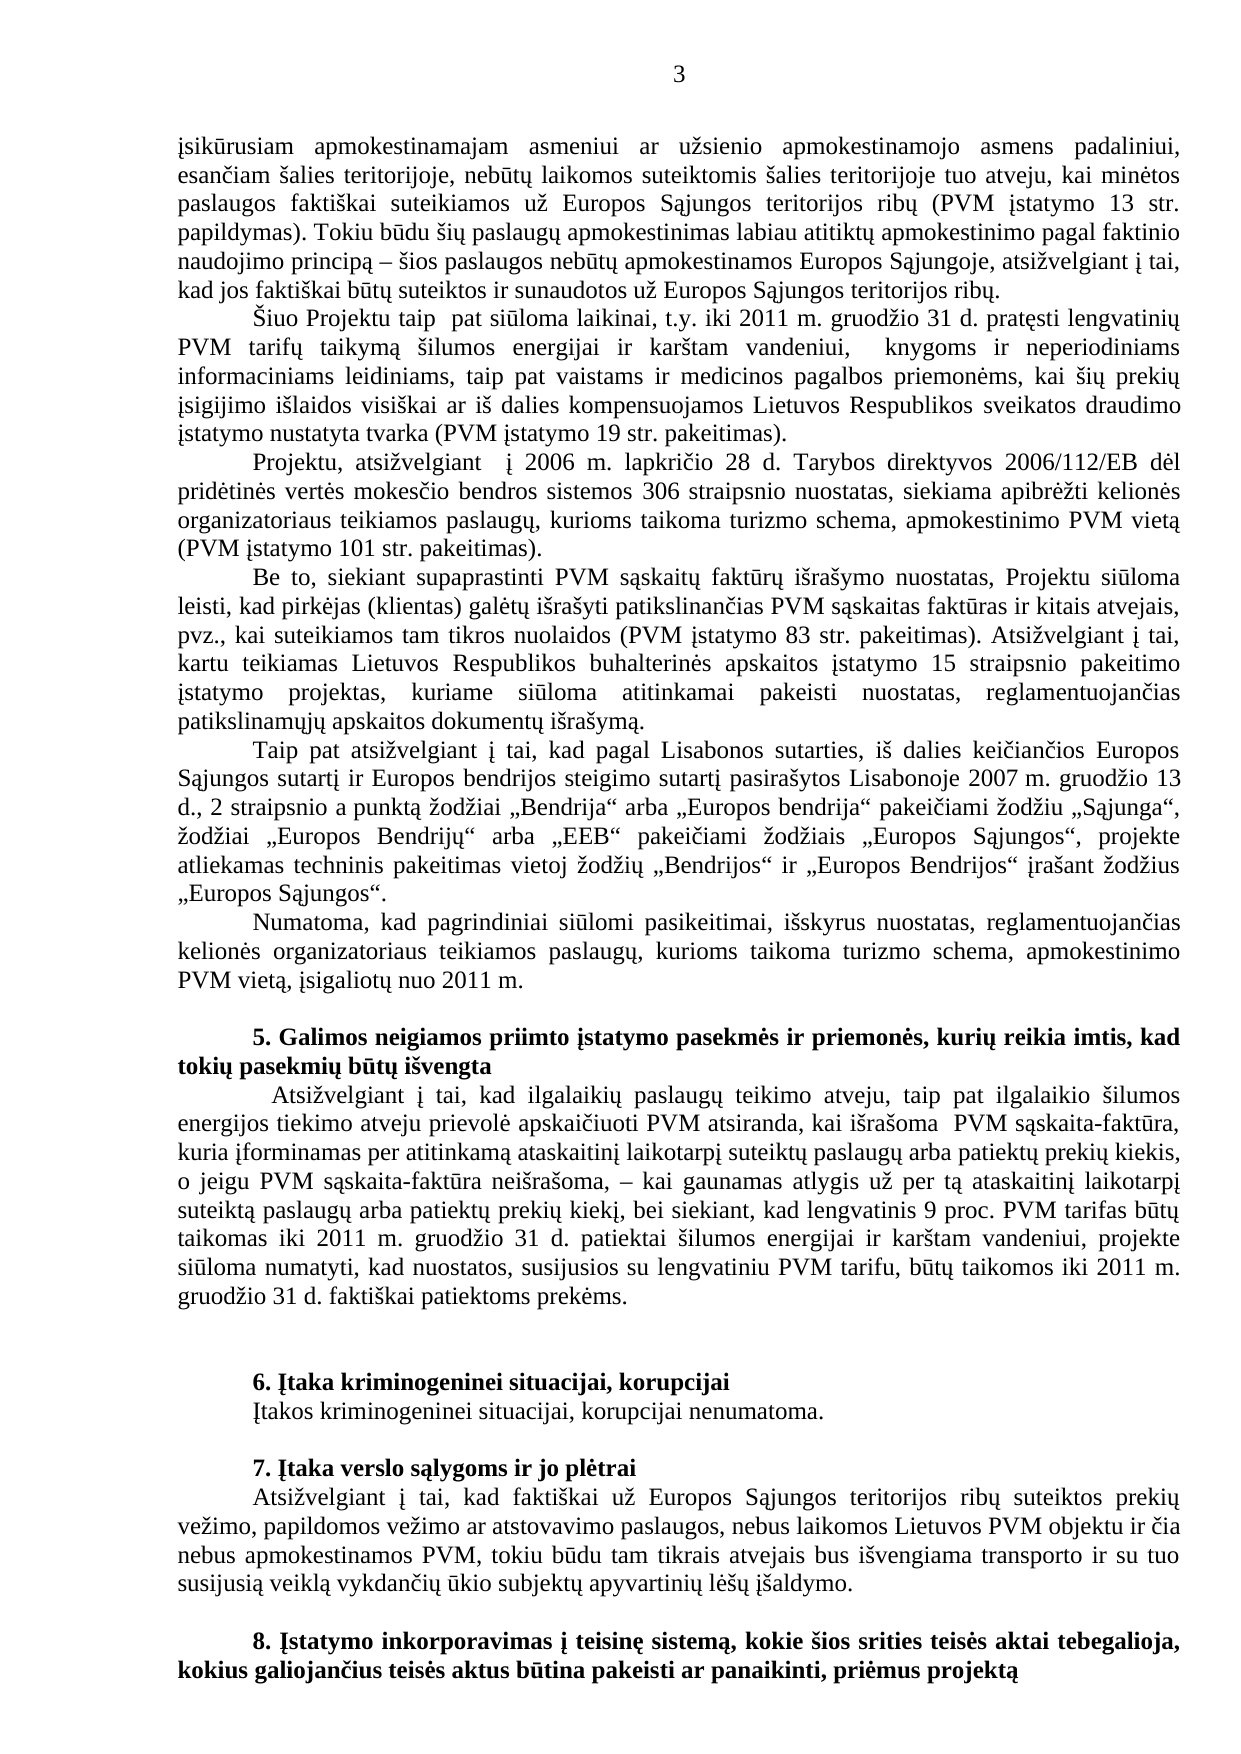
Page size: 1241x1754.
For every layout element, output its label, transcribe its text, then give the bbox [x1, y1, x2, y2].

text 6. Įtaka kriminogeninei situacijai, korupcijai [177, 1367, 1181, 1396]
text Šiuo Projektu taip pat siūloma laikinai, t.y. iki 2011 m. gruodžio 31 d. pratęsti lengvatinių PVM tarifų taikymą šilumos energijai ir karštam vandeniui, knygoms ir neperiodiniams informaciniams leidiniams, taip pat vaistams ir medicinos pagalbos priemonėms, kai šių prekių įsigijimo išlaidos visiškai ar iš dalies kompensuojamos Lietuvos Respublikos sveikatos draudimo įstatymo nustatyta tvarka (PVM įstatymo 19 str. pakeitimas). [177, 303, 1181, 447]
text Taip pat atsižvelgiant į tai, kad pagal Lisabonos sutarties, iš dalies keičiančios Europos Sąjungos sutartį ir Europos bendrijos steigimo sutartį pasirašytos Lisabonoje 2007 m. gruodžio 13 d., 2 straipsnio a punktą žodžiai „Bendrija“ arba „Europos bendrija“ pakeičiami žodžiu „Sąjunga“, žodžiai „Europos Bendrijų“ arba „EEB“ pakeičiami žodžiais „Europos Sąjungos“, projekte atliekamas techninis pakeitimas vietoj žodžių „Bendrijos“ ir „Europos Bendrijos“ įrašant žodžius „Europos Sąjungos“. [177, 735, 1181, 907]
text 8. Įstatymo inkorporavimas į teisinę sistemą, kokie šios srities teisės aktai tebegalioja, kokius galiojančius teisės aktus būtina pakeisti ar panaikinti, priėmus projektą [177, 1626, 1181, 1683]
text įsikūrusiam apmokestinamajam asmeniui ar užsienio apmokestinamojo asmens padaliniui, esančiam šalies teritorijoje, nebūtų laikomos suteiktomis šalies teritorijoje tuo atveju, kai minėtos paslaugos faktiškai suteikiamos už Europos Sąjungos teritorijos ribų (PVM įstatymo 13 str. papildymas). Tokiu būdu šių paslaugų apmokestinimas labiau atitiktų apmokestinimo pagal faktinio naudojimo principą – šios paslaugos nebūtų apmokestinamos Europos Sąjungoje, atsižvelgiant į tai, kad jos faktiškai būtų suteiktos ir sunaudotos už Europos Sąjungos teritorijos ribų. [177, 131, 1181, 303]
text 7. Įtaka verslo sąlygoms ir jo plėtrai [177, 1453, 1181, 1482]
text Be to, siekiant supaprastinti PVM sąskaitų faktūrų išrašymo nuostatas, Projektu siūloma leisti, kad pirkėjas (klientas) galėtų išrašyti patikslinančias PVM sąskaitas faktūras ir kitais atvejais, pvz., kai suteikiamos tam tikros nuolaidos (PVM įstatymo 83 str. pakeitimas). Atsižvelgiant į tai, kartu teikiamas Lietuvos Respublikos buhalterinės apskaitos įstatymo 15 straipsnio pakeitimo įstatymo projektas, kuriame siūloma atitinkamai pakeisti nuostatas, reglamentuojančias patikslinamųjų apskaitos dokumentų išrašymą. [177, 562, 1181, 735]
text Projektu, atsižvelgiant į 2006 m. lapkričio 28 d. Tarybos direktyvos 2006/112/EB dėl pridėtinės vertės mokesčio bendros sistemos 306 straipsnio nuostatas, siekiama apibrėžti kelionės organizatoriaus teikiamos paslaugų, kurioms taikoma turizmo schema, apmokestinimo PVM vietą (PVM įstatymo 101 str. pakeitimas). [177, 447, 1181, 562]
text Atsižvelgiant į tai, kad ilgalaikių paslaugų teikimo atveju, taip pat ilgalaikio šilumos energijos tiekimo atveju prievolė apskaičiuoti PVM atsiranda, kai išrašoma PVM sąskaita-faktūra, kuria įforminamas per atitinkamą ataskaitinį laikotarpį suteiktų paslaugų arba patiektų prekių kiekis, o jeigu PVM sąskaita-faktūra neišrašoma, – kai gaunamas atlygis už per tą ataskaitinį laikotarpį suteiktą paslaugų arba patiektų prekių kiekį, bei siekiant, kad lengvatinis 9 proc. PVM tarifas būtų taikomas iki 2011 m. gruodžio 31 d. patiektai šilumos energijai ir karštam vandeniui, projekte siūloma numatyti, kad nuostatos, susijusios su lengvatiniu PVM tarifu, būtų taikomos iki 2011 m. gruodžio 31 d. faktiškai patiektoms prekėms. [177, 1080, 1181, 1310]
text Įtakos kriminogeninei situacijai, korupcijai nenumatoma. [177, 1396, 1181, 1425]
text Atsižvelgiant į tai, kad faktiškai už Europos Sąjungos teritorijos ribų suteiktos prekių vežimo, papildomos vežimo ar atstovavimo paslaugos, nebus laikomos Lietuvos PVM objektu ir čia nebus apmokestinamos PVM, tokiu būdu tam tikrais atvejais bus išvengiama transporto ir su tuo susijusią veiklą vykdančių ūkio subjektų apyvartinių lėšų įšaldymo. [177, 1482, 1181, 1597]
text Numatoma, kad pagrindiniai siūlomi pasikeitimai, išskyrus nuostatas, reglamentuojančias kelionės organizatoriaus teikiamos paslaugų, kurioms taikoma turizmo schema, apmokestinimo PVM vietą, įsigaliotų nuo 2011 m. [177, 907, 1181, 993]
text 5. Galimos neigiamos priimto įstatymo pasekmės ir priemonės, kurių reikia imtis, kad tokių pasekmių būtų išvengta [177, 1022, 1181, 1080]
